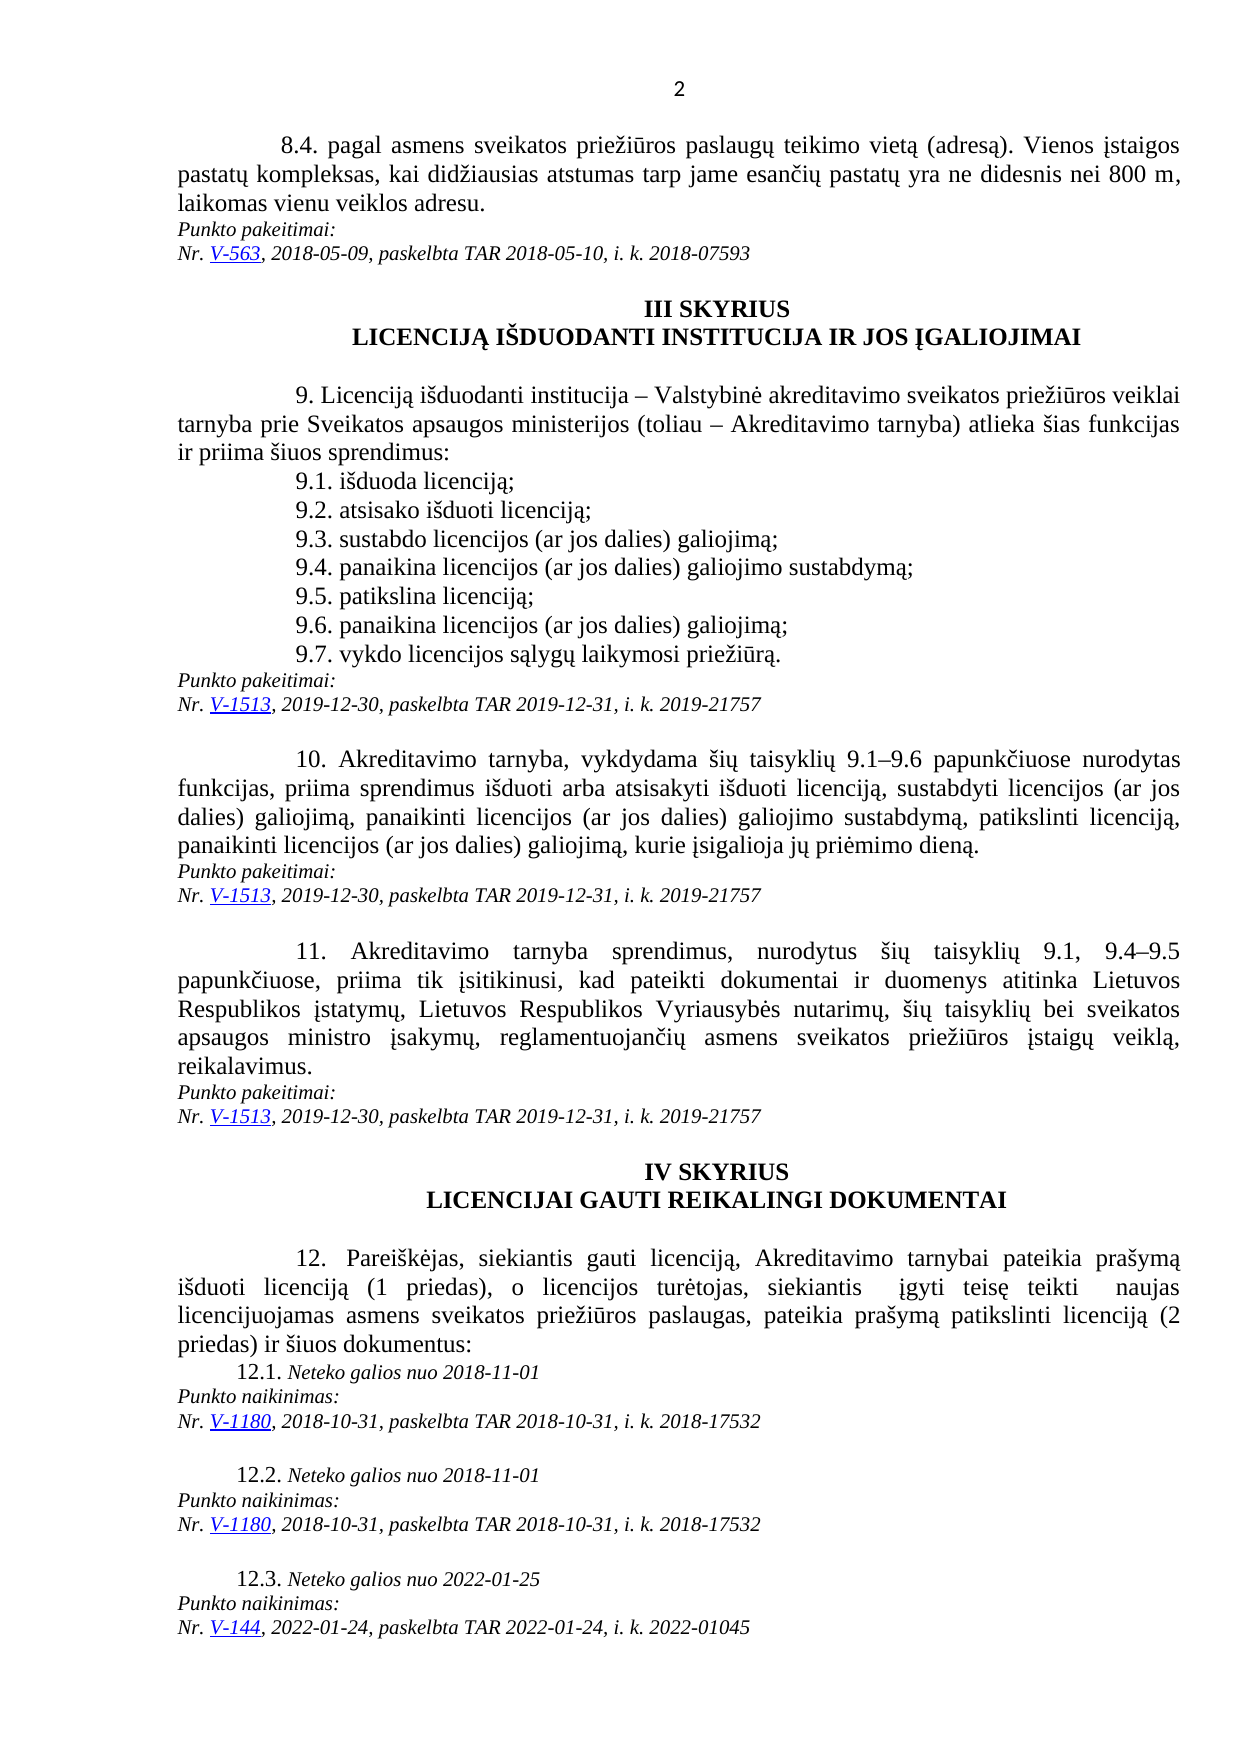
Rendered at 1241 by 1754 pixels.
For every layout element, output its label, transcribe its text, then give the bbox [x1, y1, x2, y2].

text Nr. V-144, 2022-01-24, paskelbta TAR 2022-01-24, i. k. 2022-01045 [177, 1615, 1181, 1639]
text 9. Licenciją išduodanti institucija – Valstybinė akreditavimo sveikatos priežiūros veiklai tarnyba prie Sveikatos apsaugos ministerijos (toliau – Akreditavimo tarnyba) atlieka šias funkcijas ir priima šiuos sprendimus: [177, 380, 1181, 466]
text Punkto naikinimas: [177, 1488, 1181, 1512]
text Nr. V-1180, 2018-10-31, paskelbta TAR 2018-10-31, i. k. 2018-17532 [177, 1408, 1181, 1433]
text Nr. V-1513, 2019-12-30, paskelbta TAR 2019-12-31, i. k. 2019-21757 [177, 883, 1181, 907]
text 9.4. panaikina licencijos (ar jos dalies) galiojimo sustabdymą; [177, 552, 1181, 581]
text 9.1. išduoda licenciją; [177, 466, 1181, 495]
text IV SKYRIUS [252, 1157, 1181, 1186]
text Nr. V-563, 2018-05-09, paskelbta TAR 2018-05-10, i. k. 2018-07593 [177, 241, 1181, 265]
text Punkto pakeitimai: [177, 217, 1181, 241]
text 9.2. atsisako išduoti licenciją; [177, 495, 1181, 524]
text 12.3. Neteko galios nuo 2022-01-25 [177, 1564, 1181, 1591]
text Nr. V-1513, 2019-12-30, paskelbta TAR 2019-12-31, i. k. 2019-21757 [177, 692, 1181, 716]
text Punkto pakeitimai: [177, 859, 1181, 883]
text 12.2. Neteko galios nuo 2018-11-01 [177, 1461, 1181, 1488]
text 10. Akreditavimo tarnyba, vykdydama šių taisyklių 9.1–9.6 papunkčiuose nurodytas funkcijas, priima sprendimus išduoti arba atsisakyti išduoti licenciją, sustabdyti licencijos (ar jos dalies) galiojimą, panaikinti licencijos (ar jos dalies) galiojimo sustabdymą, patikslinti licenciją, panaikinti licencijos (ar jos dalies) galiojimą, kurie įsigalioja jų priėmimo dieną. [177, 744, 1181, 859]
text 8.4. pagal asmens sveikatos priežiūros paslaugų teikimo vietą (adresą). Vienos įstaigos pastatų kompleksas, kai didžiausias atstumas tarp jame esančių pastatų yra ne didesnis nei 800 m, laikomas vienu veiklos adresu. [177, 131, 1181, 217]
text 12.1. Neteko galios nuo 2018-11-01 [177, 1358, 1181, 1384]
text Punkto naikinimas: [177, 1384, 1181, 1408]
text 9.5. patikslina licenciją; [177, 581, 1181, 610]
text 11. Akreditavimo tarnyba sprendimus, nurodytus šių taisyklių 9.1, 9.4–9.5 papunkčiuose, priima tik įsitikinusi, kad pateikti dokumentai ir duomenys atitinka Lietuvos Respublikos įstatymų, Lietuvos Respublikos Vyriausybės nutarimų, šių taisyklių bei sveikatos apsaugos ministro įsakymų, reglamentuojančių asmens sveikatos priežiūros įstaigų veiklą, reikalavimus. [177, 936, 1181, 1080]
text Punkto naikinimas: [177, 1591, 1181, 1615]
text LICENCIJAI GAUTI REIKALINGI DOKUMENTAI [252, 1186, 1181, 1214]
text Nr. V-1513, 2019-12-30, paskelbta TAR 2019-12-31, i. k. 2019-21757 [177, 1104, 1181, 1128]
text Punkto pakeitimai: [177, 667, 1181, 692]
text 9.6. panaikina licencijos (ar jos dalies) galiojimą; [177, 610, 1181, 639]
text 9.3. sustabdo licencijos (ar jos dalies) galiojimą; [177, 524, 1181, 552]
text 12. Pareiškėjas, siekiantis gauti licenciją, Akreditavimo tarnybai pateikia prašymą išduoti licenciją (1 priedas), o licencijos turėtojas, siekiantis įgyti teisę teikti naujas licencijuojamas asmens sveikatos priežiūros paslaugas, pateikia prašymą patikslinti licenciją (2 priedas) ir šiuos dokumentus: [177, 1243, 1181, 1358]
text Nr. V-1180, 2018-10-31, paskelbta TAR 2018-10-31, i. k. 2018-17532 [177, 1512, 1181, 1536]
text Punkto pakeitimai: [177, 1080, 1181, 1104]
text 9.7. vykdo licencijos sąlygų laikymosi priežiūrą. [177, 639, 1181, 667]
text III SKYRIUS [252, 294, 1181, 322]
text LICENCIJĄ IŠDUODANTI INSTITUCIJA IR JOS ĮGALIOJIMAI [252, 322, 1181, 351]
